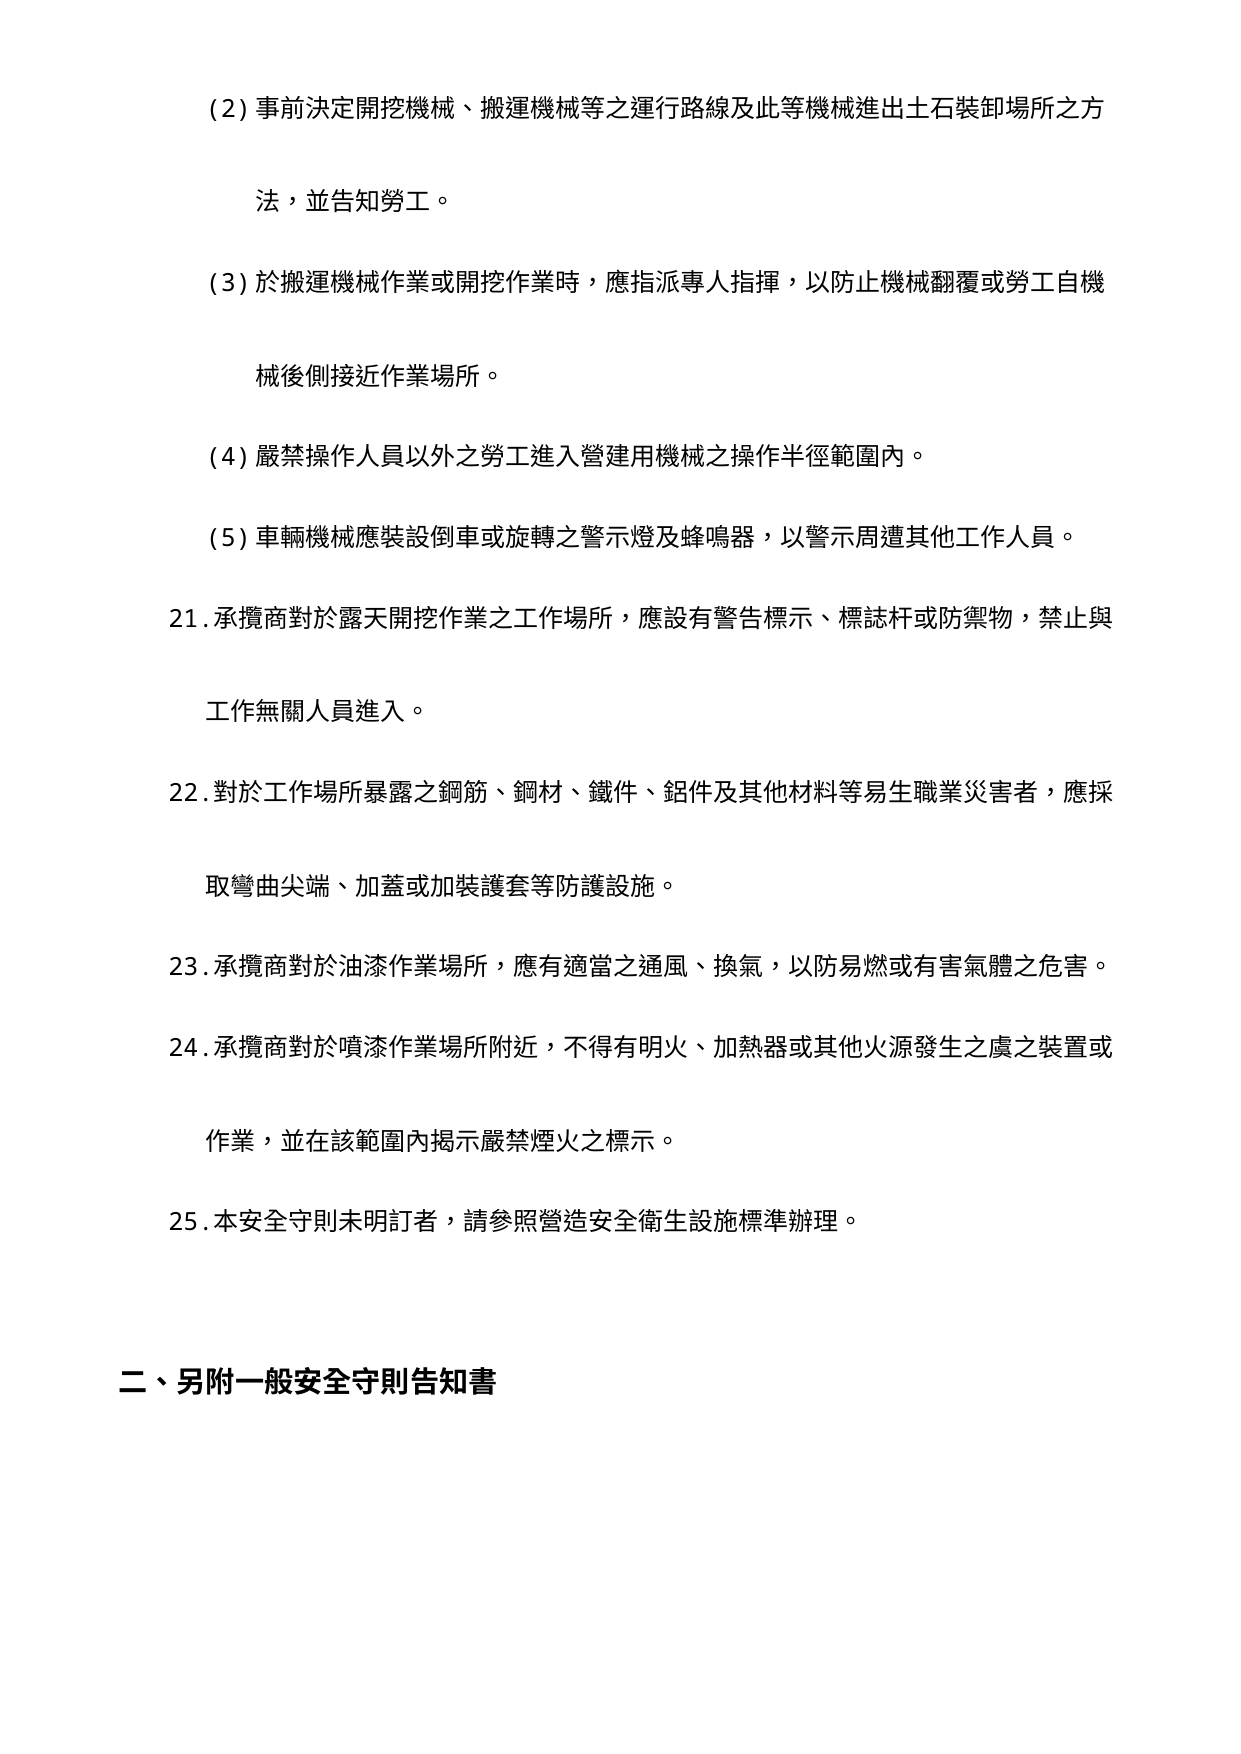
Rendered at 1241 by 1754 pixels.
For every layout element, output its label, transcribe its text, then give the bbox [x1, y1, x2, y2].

text 24.承攬商對於噴漆作業場所附近，不得有明火、加熱器或其他火源發生之虞之裝置或作業，並在該範圍內揭示嚴禁煙火之標示。 [168, 1004, 1122, 1160]
text 21.承攬商對於露天開挖作業之工作場所，應設有警告標示、標誌杆或防禦物，禁止與工作無關人員進入。 [168, 574, 1122, 731]
text 23.承攬商對於油漆作業場所，應有適當之通風、換氣，以防易燃或有害氣體之危害。 [168, 923, 1122, 986]
text 25.本安全守則未明訂者，請參照營造安全衛生設施標準辦理。 [168, 1178, 1122, 1241]
text 二、另附一般安全守則告知書 [118, 1338, 1122, 1401]
list 於搬運機械作業或開挖作業時，應指派專人指揮，以防止機械翻覆或勞工自機械後側接近作業場所。 [206, 239, 1122, 395]
list 事前決定開挖機械、搬運機械等之運行路線及此等機械進出土石裝卸場所之方法，並告知勞工。 [206, 64, 1122, 221]
text 22.對於工作場所暴露之鋼筋、鋼材、鐵件、鋁件及其他材料等易生職業災害者，應採取彎曲尖端、加蓋或加裝護套等防護設施。 [168, 749, 1122, 905]
list 嚴禁操作人員以外之勞工進入營建用機械之操作半徑範圍內。 [206, 413, 1122, 476]
list 車輛機械應裝設倒車或旋轉之警示燈及蜂鳴器，以警示周遭其他工作人員。 [206, 494, 1122, 556]
